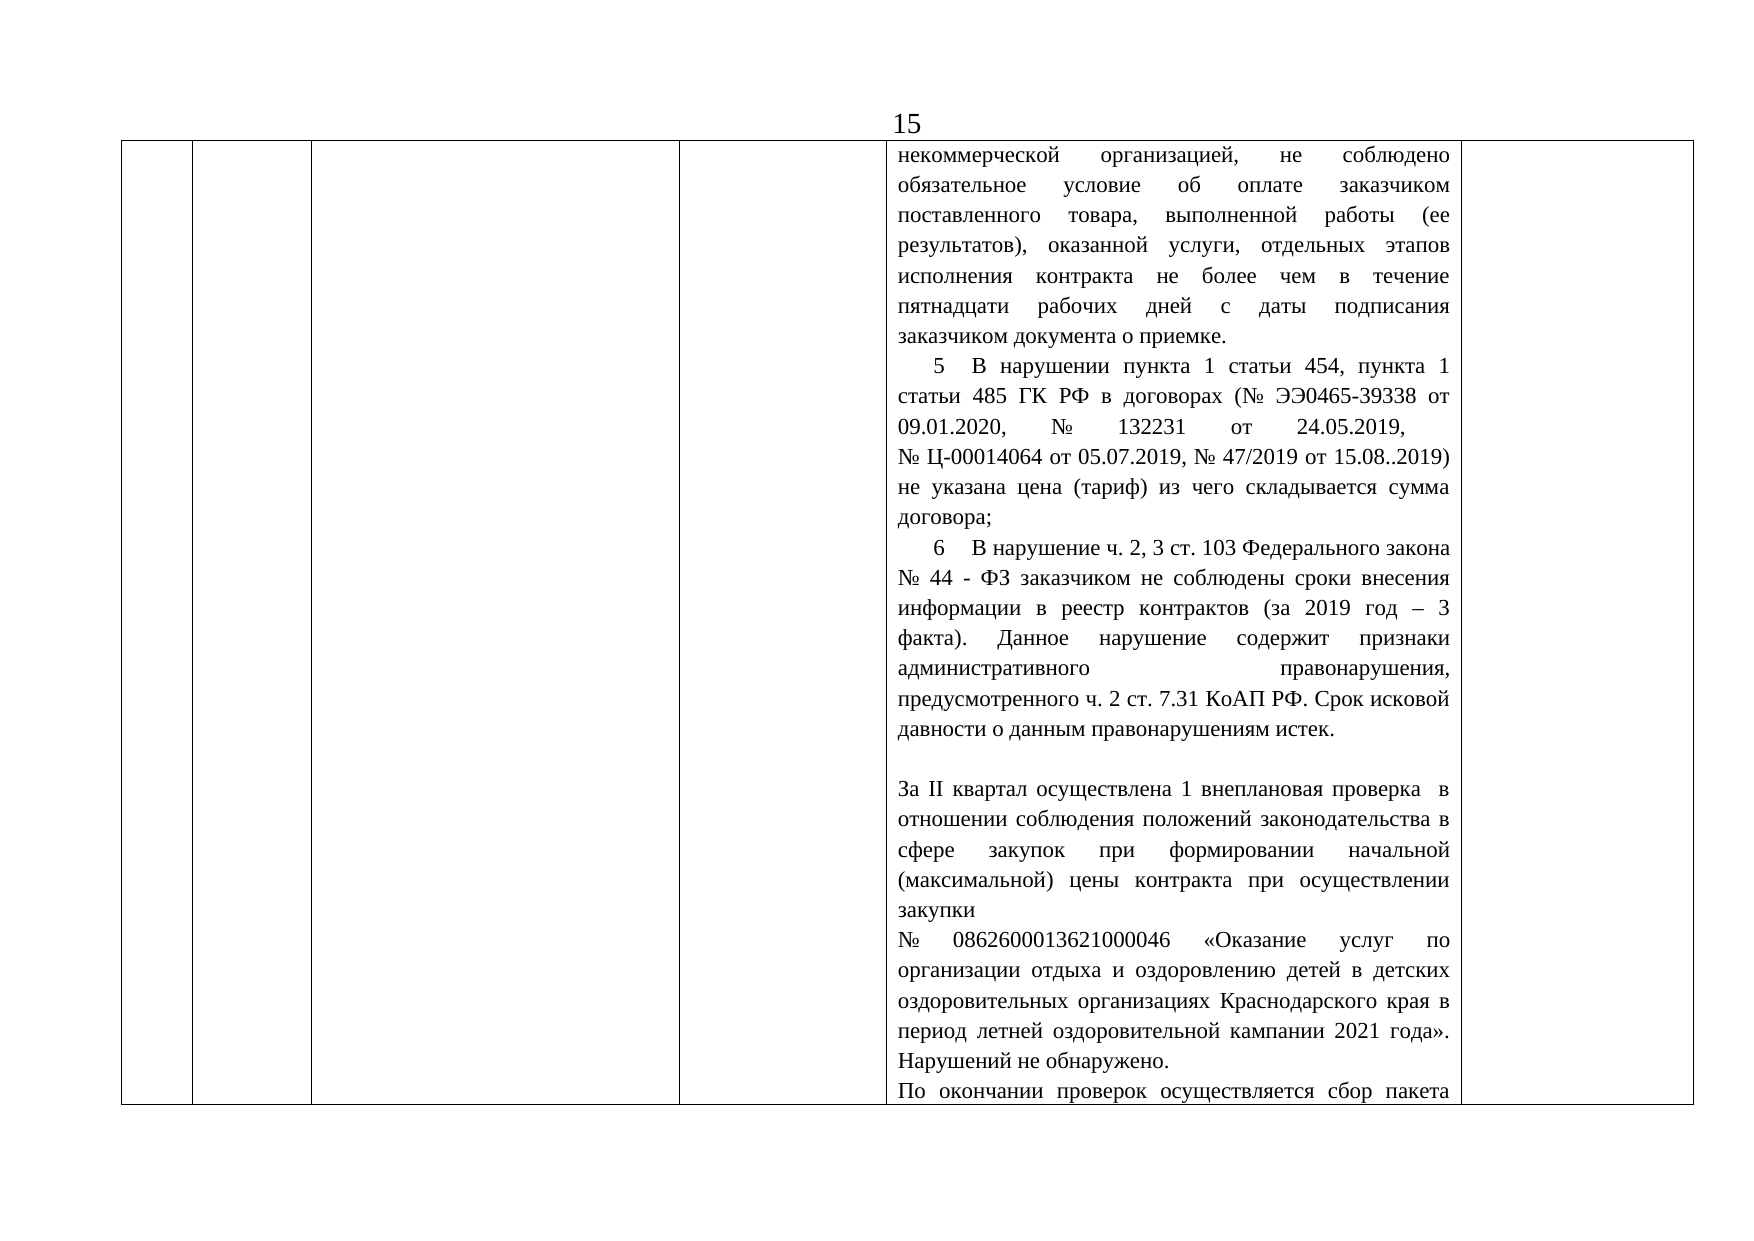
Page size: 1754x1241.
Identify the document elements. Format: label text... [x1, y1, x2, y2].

table_cell некоммерческой организацией, не соблюдено обязательное условие об оплате заказчиком поставленного товара, выполненной работы (ее результатов), оказанной услуги, отдельных этапов исполнения контракта не более чем в течение пятнадцати рабочих дней с даты подписания заказчиком документа о приемке. В нарушении пункта 1 статьи 454, пункта 1 статьи 485 ГК РФ в договорах (№ ЭЭ0465-39338 от 09.01.2020, № 132231 от 24.05.2019, № Ц-00014064 от 05.07.2019, № 47/2019 от 15.08..2019) не указана цена (тариф) из чего складывается сумма договора; В нарушение ч. 2, 3 ст. 103 Федерального закона № 44 - ФЗ заказчиком не соблюдены сроки внесения информации в реестр контрактов (за 2019 год – 3 факта). Данное нарушение содержит признаки административного правонарушения, предусмотренного ч. 2 ст. 7.31 КоАП РФ. Срок исковой давности о данным правонарушениям истек. За II квартал осуществлена 1 внеплановая проверка в отношении соблюдения положений законодательства в сфере закупок при формировании начальной (максимальной) цены контракта при осуществлении закупки № 0862600013621000046 «Оказание услуг по организации отдыха и оздоровлению детей в детских оздоровительных организациях Краснодарского края в период летней оздоровительной кампании 2021 года». Нарушений не обнаружено. По окончании проверок осуществляется сбор пакета [887, 141, 1461, 1104]
table_cell [312, 141, 679, 1104]
table_cell [193, 141, 311, 1104]
table_cell [680, 141, 886, 1104]
table_cell [122, 141, 192, 1104]
table_cell [1462, 141, 1693, 1104]
